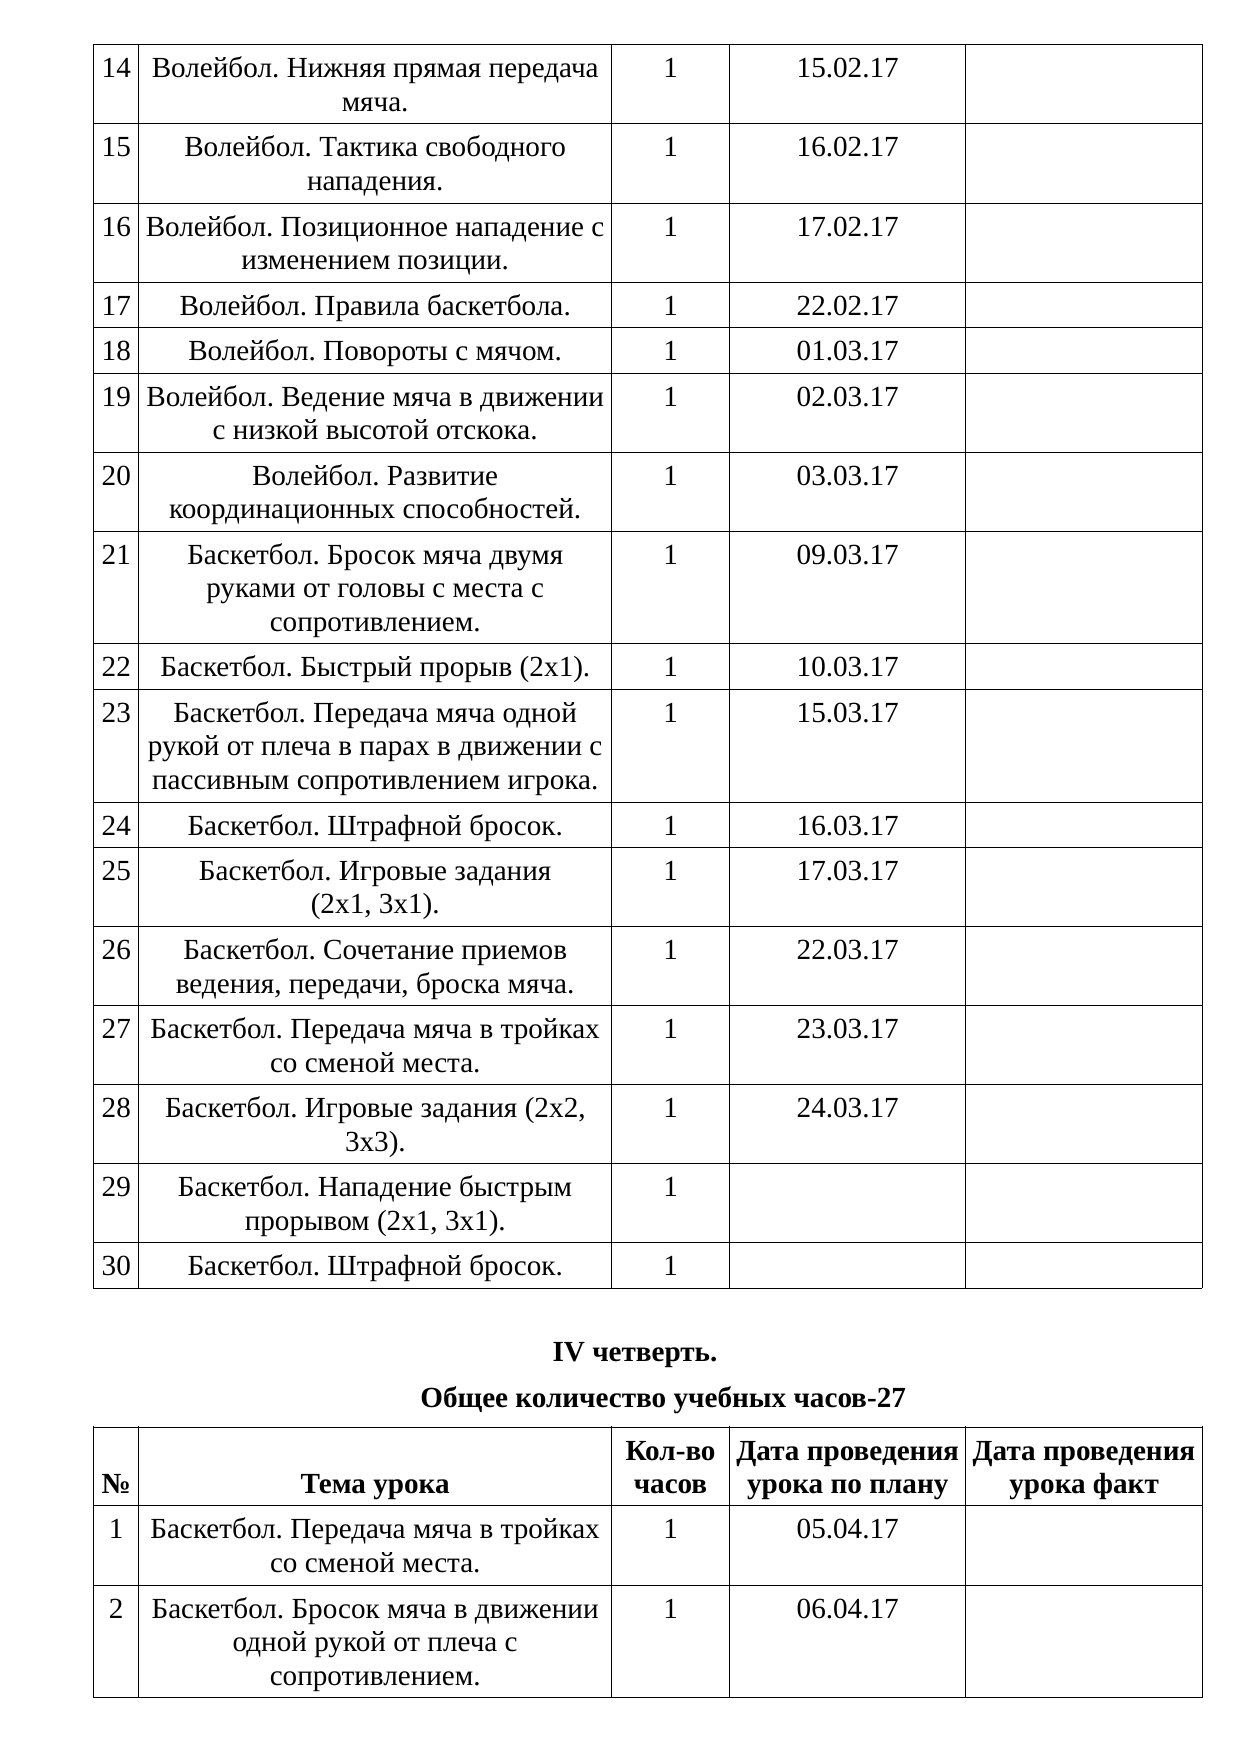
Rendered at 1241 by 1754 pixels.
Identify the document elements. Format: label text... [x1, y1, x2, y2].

table_cell 1 [612, 1586, 729, 1697]
text Общее количество учебных часов-27 [89, 1380, 1181, 1414]
table_cell 1 [612, 532, 729, 643]
table_cell 1 [612, 1243, 729, 1288]
table_cell [966, 1085, 1202, 1163]
table_cell 26 [94, 927, 138, 1005]
table_cell 15 [94, 124, 138, 202]
table_cell [966, 283, 1202, 327]
table_header Дата проведения урока факт [966, 1428, 1202, 1505]
table_cell 16.03.17 [730, 803, 965, 847]
table_cell 22.03.17 [730, 927, 965, 1005]
table_cell 16.02.17 [730, 124, 965, 202]
table_cell [730, 1243, 965, 1288]
table_header № [94, 1428, 138, 1505]
table_cell Баскетбол. Передача мяча в тройках со сменой места. [139, 1006, 611, 1084]
table_cell 1 [612, 690, 729, 801]
table_cell Баскетбол. Сочетание приемов ведения, передачи, броска мяча. [139, 927, 611, 1005]
table_cell Волейбол. Позиционное нападение с изменением позиции. [139, 204, 611, 281]
table_cell [966, 204, 1202, 281]
table_cell 25 [94, 848, 138, 926]
table_cell Волейбол. Нижняя прямая передача мяча. [139, 45, 611, 123]
table_cell 28 [94, 1085, 138, 1163]
table_cell 1 [612, 803, 729, 847]
table_cell [966, 848, 1202, 926]
table_cell 18 [94, 328, 138, 372]
table_cell 1 [94, 1506, 138, 1584]
table_cell 1 [612, 453, 729, 531]
table_cell 1 [612, 204, 729, 281]
table_cell 24 [94, 803, 138, 847]
table_cell Волейбол. Ведение мяча в движении с низкой высотой отскока. [139, 374, 611, 452]
table_cell 23.03.17 [730, 1006, 965, 1084]
table_cell 06.04.17 [730, 1586, 965, 1697]
table_cell [966, 45, 1202, 123]
table_cell 1 [612, 124, 729, 202]
table_cell [966, 1586, 1202, 1697]
table_cell [966, 124, 1202, 202]
table_cell Баскетбол. Игровые задания (2x2, 3x3). [139, 1085, 611, 1163]
table_cell [966, 690, 1202, 801]
table_cell 29 [94, 1164, 138, 1242]
table_cell 1 [612, 644, 729, 689]
table_cell Баскетбол. Передача мяча в тройках со сменой места. [139, 1506, 611, 1584]
table_cell 1 [612, 374, 729, 452]
table_cell 1 [612, 848, 729, 926]
table_cell 17.02.17 [730, 204, 965, 281]
table_cell [966, 1006, 1202, 1084]
table_cell 02.03.17 [730, 374, 965, 452]
table_cell 1 [612, 328, 729, 372]
table_header Кол-во часов [612, 1428, 729, 1505]
table_cell 1 [612, 1506, 729, 1584]
table_cell 22.02.17 [730, 283, 965, 327]
table_cell 23 [94, 690, 138, 801]
table_cell Волейбол. Правила баскетбола. [139, 283, 611, 327]
table_cell 1 [612, 927, 729, 1005]
table_header Тема урока [139, 1428, 611, 1505]
table_cell Баскетбол. Бросок мяча в движении одной рукой от плеча с сопротивлением. [139, 1586, 611, 1697]
table_cell Волейбол. Тактика свободного нападения. [139, 124, 611, 202]
table_cell Баскетбол. Штрафной бросок. [139, 1243, 611, 1288]
table_cell [966, 927, 1202, 1005]
table_cell 24.03.17 [730, 1085, 965, 1163]
table_cell [966, 453, 1202, 531]
table_cell 1 [612, 45, 729, 123]
table_cell Баскетбол. Бросок мяча двумя руками от головы с места с сопротивлением. [139, 532, 611, 643]
table_cell 1 [612, 1006, 729, 1084]
table_cell [730, 1164, 965, 1242]
table_cell 27 [94, 1006, 138, 1084]
table_cell 22 [94, 644, 138, 689]
table_cell 1 [612, 1164, 729, 1242]
table_cell 17.03.17 [730, 848, 965, 926]
table_cell [966, 644, 1202, 689]
table_cell [966, 532, 1202, 643]
table_cell Баскетбол. Передача мяча одной рукой от плеча в парах в движении с пассивным сопротивлением игрока. [139, 690, 611, 801]
table_cell 15.03.17 [730, 690, 965, 801]
table_cell [966, 1164, 1202, 1242]
table_cell 15.02.17 [730, 45, 965, 123]
table_cell 30 [94, 1243, 138, 1288]
table_cell 20 [94, 453, 138, 531]
table_cell Баскетбол. Быстрый прорыв (2x1). [139, 644, 611, 689]
table_cell Баскетбол. Игровые задания (2x1, 3x1). [139, 848, 611, 926]
table_header Дата проведения урока по плану [730, 1428, 965, 1505]
table_cell Баскетбол. Штрафной бросок. [139, 803, 611, 847]
table_cell 10.03.17 [730, 644, 965, 689]
table_cell 1 [612, 283, 729, 327]
table_cell [966, 803, 1202, 847]
table_cell [966, 374, 1202, 452]
text IV четверть. [89, 1334, 1181, 1368]
table_cell 05.04.17 [730, 1506, 965, 1584]
table_cell 01.03.17 [730, 328, 965, 372]
table_cell 14 [94, 45, 138, 123]
table_cell 21 [94, 532, 138, 643]
table_cell [966, 328, 1202, 372]
table_cell [966, 1506, 1202, 1584]
table_cell 17 [94, 283, 138, 327]
table_cell 19 [94, 374, 138, 452]
table_cell 1 [612, 1085, 729, 1163]
table_cell 16 [94, 204, 138, 281]
table_cell 09.03.17 [730, 532, 965, 643]
table_cell Баскетбол. Нападение быстрым прорывом (2x1, 3x1). [139, 1164, 611, 1242]
table_cell Волейбол. Повороты с мячом. [139, 328, 611, 372]
table_cell 2 [94, 1586, 138, 1697]
table_cell [966, 1243, 1202, 1288]
table_cell 03.03.17 [730, 453, 965, 531]
table_cell Волейбол. Развитие координационных способностей. [139, 453, 611, 531]
